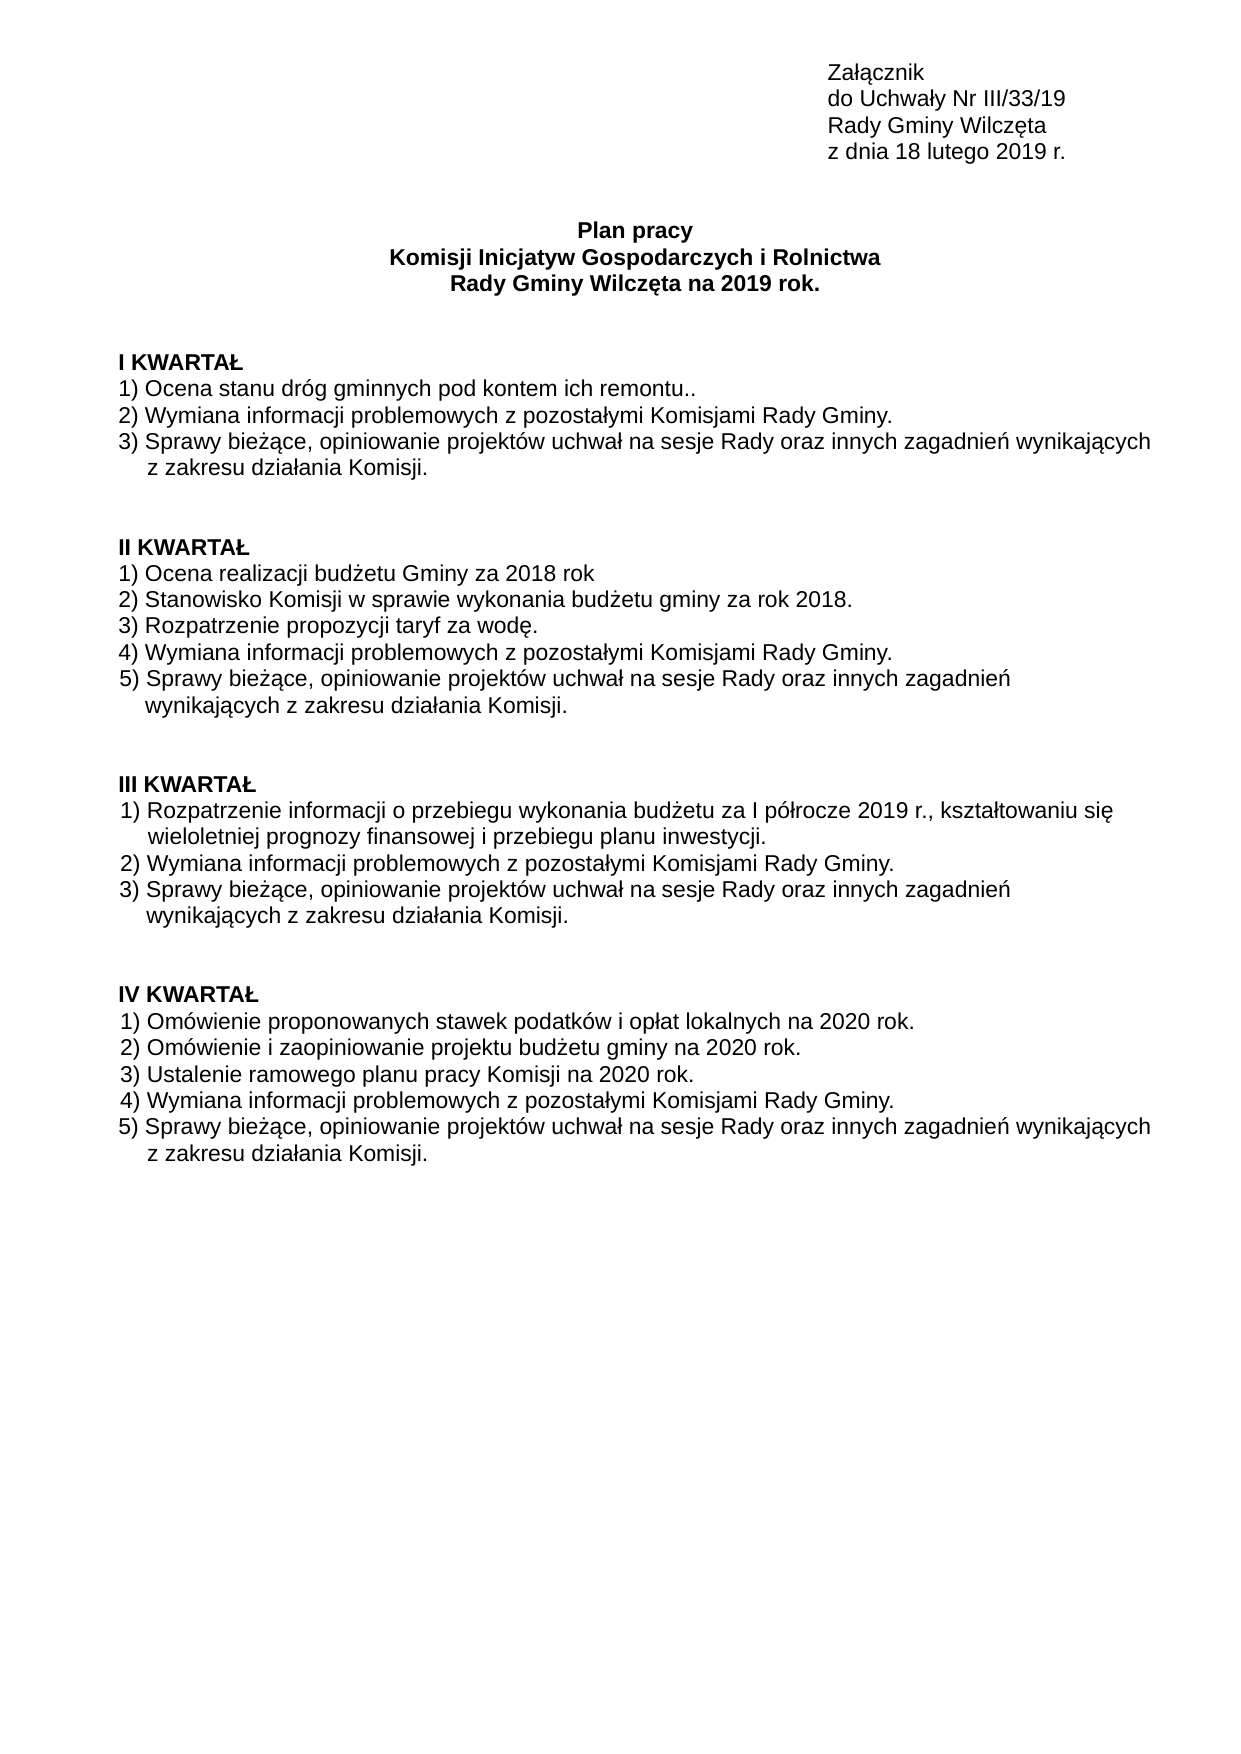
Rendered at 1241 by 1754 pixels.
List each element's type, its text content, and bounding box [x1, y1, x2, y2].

text 2) Omówienie i zaopiniowanie projektu budżetu gminy na 2020 rok. [120, 1034, 1152, 1061]
text z dnia 18 lutego 2019 r. [827, 138, 1152, 164]
text Plan pracy [118, 217, 1152, 243]
text 1) Ocena stanu dróg gminnych pod kontem ich remontu.. [118, 375, 1152, 402]
text 5) Sprawy bieżące, opiniowanie projektów uchwał na sesje Rady oraz innych zagadnień wynikających z zakresu działania Komisji. [119, 665, 1152, 718]
text 2) Wymiana informacji problemowych z pozostałymi Komisjami Rady Gminy. [120, 850, 1152, 876]
text 1) Omówienie proponowanych stawek podatków i opłat lokalnych na 2020 rok. [120, 1008, 1152, 1034]
text 3) Sprawy bieżące, opiniowanie projektów uchwał na sesje Rady oraz innych zagadnień wynikających z zakresu działania Komisji. [118, 428, 1152, 481]
text Rady Gminy Wilczęta [827, 112, 1152, 138]
text Komisji Inicjatyw Gospodarczych i Rolnictwa [118, 243, 1152, 270]
text 1) Ocena realizacji budżetu Gminy za 2018 rok [118, 560, 1152, 586]
text 2) Stanowisko Komisji w sprawie wykonania budżetu gminy za rok 2018. [118, 586, 1152, 612]
text 3) Ustalenie ramowego planu pracy Komisji na 2020 rok. [120, 1061, 1152, 1087]
text II KWARTAŁ [118, 533, 1152, 560]
text 4) Wymiana informacji problemowych z pozostałymi Komisjami Rady Gminy. [118, 639, 1152, 665]
text I KWARTAŁ [118, 349, 1152, 375]
text do Uchwały Nr III/33/19 [827, 85, 1152, 112]
text 3) Rozpatrzenie propozycji taryf za wodę. [118, 612, 1152, 639]
text Rady Gminy Wilczęta na 2019 rok. [118, 270, 1152, 296]
text 4) Wymiana informacji problemowych z pozostałymi Komisjami Rady Gminy. [120, 1087, 1152, 1113]
text Załącznik [827, 59, 1152, 85]
text 1) Rozpatrzenie informacji o przebiegu wykonania budżetu za I półrocze 2019 r., kształtowaniu się wieloletniej prognozy finansowej i przebiegu planu inwestycji. [120, 797, 1152, 850]
text 2) Wymiana informacji problemowych z pozostałymi Komisjami Rady Gminy. [118, 402, 1152, 428]
text III KWARTAŁ [118, 771, 1152, 797]
text 3) Sprawy bieżące, opiniowanie projektów uchwał na sesje Rady oraz innych zagadnień wynikających z zakresu działania Komisji. [119, 876, 1152, 929]
text 5) Sprawy bieżące, opiniowanie projektów uchwał na sesje Rady oraz innych zagadnień wynikających z zakresu działania Komisji. [118, 1113, 1152, 1166]
text IV KWARTAŁ [118, 981, 1152, 1008]
